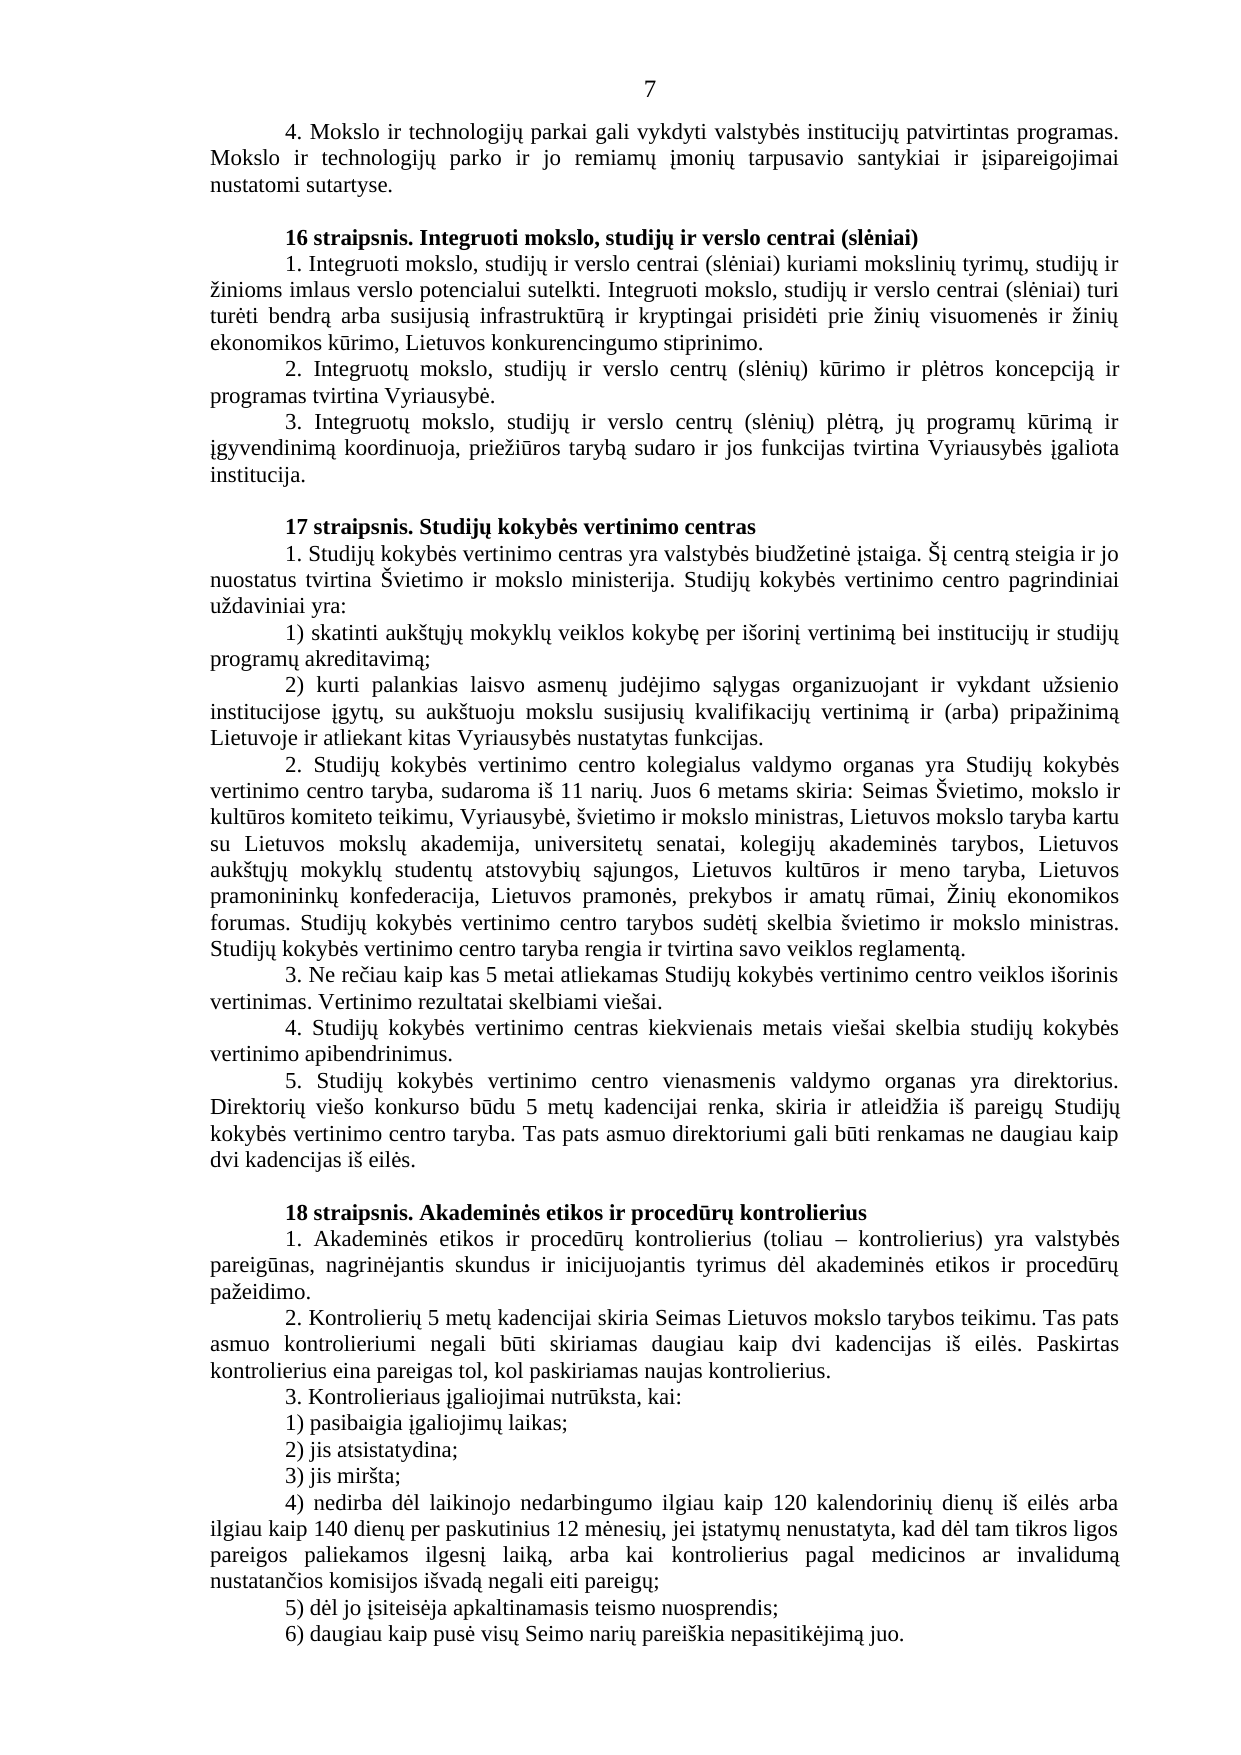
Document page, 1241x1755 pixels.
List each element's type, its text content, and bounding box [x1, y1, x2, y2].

text 18 straipsnis. Akademinės etikos ir procedūrų kontrolierius [210, 1199, 1120, 1225]
text 4. Studijų kokybės vertinimo centras kiekvienais metais viešai skelbia studijų kokybės vertinimo apibendrinimus. [210, 1014, 1120, 1067]
text 6) daugiau kaip pusė visų Seimo narių pareiškia nepasitikėjimą juo. [210, 1620, 1120, 1647]
text 1. Integruoti mokslo, studijų ir verslo centrai (slėniai) kuriami mokslinių tyrimų, studijų ir žinioms imlaus verslo potencialui sutelkti. Integruoti mokslo, studijų ir verslo centrai (slėniai) turi turėti bendrą arba susijusią infrastruktūrą ir kryptingai prisidėti prie žinių visuomenės ir žinių ekonomikos kūrimo, Lietuvos konkurencingumo stiprinimo. [210, 250, 1120, 355]
text 1) skatinti aukštųjų mokyklų veiklos kokybę per išorinį vertinimą bei institucijų ir studijų programų akreditavimą; [210, 619, 1120, 672]
text 2. Integruotų mokslo, studijų ir verslo centrų (slėnių) kūrimo ir plėtros koncepciją ir programas tvirtina Vyriausybė. [210, 355, 1120, 408]
text 2) jis atsistatydina; [210, 1436, 1120, 1462]
text 17 straipsnis. Studijų kokybės vertinimo centras [210, 513, 1120, 540]
text 3) jis miršta; [210, 1462, 1120, 1488]
text 2) kurti palankias laisvo asmenų judėjimo sąlygas organizuojant ir vykdant užsienio institucijose įgytų, su aukštuoju mokslu susijusių kvalifikacijų vertinimą ir (arba) pripažinimą Lietuvoje ir atliekant kitas Vyriausybės nustatytas funkcijas. [210, 672, 1120, 751]
text 3. Integruotų mokslo, studijų ir verslo centrų (slėnių) plėtrą, jų programų kūrimą ir įgyvendinimą koordinuoja, priežiūros tarybą sudaro ir jos funkcijas tvirtina Vyriausybės įgaliota institucija. [210, 408, 1120, 487]
text 3. Ne rečiau kaip kas 5 metai atliekamas Studijų kokybės vertinimo centro veiklos išorinis vertinimas. Vertinimo rezultatai skelbiami viešai. [210, 961, 1120, 1014]
text 4) nedirba dėl laikinojo nedarbingumo ilgiau kaip 120 kalendorinių dienų iš eilės arba ilgiau kaip 140 dienų per paskutinius 12 mėnesių, jei įstatymų nenustatyta, kad dėl tam tikros ligos pareigos paliekamos ilgesnį laiką, arba kai kontrolierius pagal medicinos ar invalidumą nustatančios komisijos išvadą negali eiti pareigų; [210, 1488, 1120, 1594]
text 2. Studijų kokybės vertinimo centro kolegialus valdymo organas yra Studijų kokybės vertinimo centro taryba, sudaroma iš 11 narių. Juos 6 metams skiria: Seimas Švietimo, mokslo ir kultūros komiteto teikimu, Vyriausybė, švietimo ir mokslo ministras, Lietuvos mokslo taryba kartu su Lietuvos mokslų akademija, universitetų senatai, kolegijų akademinės tarybos, Lietuvos aukštųjų mokyklų studentų atstovybių sąjungos, Lietuvos kultūros ir meno taryba, Lietuvos pramonininkų konfederacija, Lietuvos pramonės, prekybos ir amatų rūmai, Žinių ekonomikos forumas. Studijų kokybės vertinimo centro tarybos sudėtį skelbia švietimo ir mokslo ministras. Studijų kokybės vertinimo centro taryba rengia ir tvirtina savo veiklos reglamentą. [210, 751, 1120, 961]
text 1) pasibaigia įgaliojimų laikas; [210, 1409, 1120, 1436]
text 2. Kontrolierių 5 metų kadencijai skiria Seimas Lietuvos mokslo tarybos teikimu. Tas pats asmuo kontrolieriumi negali būti skiriamas daugiau kaip dvi kadencijas iš eilės. Paskirtas kontrolierius eina pareigas tol, kol paskiriamas naujas kontrolierius. [210, 1304, 1120, 1383]
text 3. Kontrolieriaus įgaliojimai nutrūksta, kai: [210, 1383, 1120, 1409]
text 4. Mokslo ir technologijų parkai gali vykdyti valstybės institucijų patvirtintas programas. Mokslo ir technologijų parko ir jo remiamų įmonių tarpusavio santykiai ir įsipareigojimai nustatomi sutartyse. [210, 118, 1120, 197]
text 5. Studijų kokybės vertinimo centro vienasmenis valdymo organas yra direktorius. Direktorių viešo konkurso būdu 5 metų kadencijai renka, skiria ir atleidžia iš pareigų Studijų kokybės vertinimo centro taryba. Tas pats asmuo direktoriumi gali būti renkamas ne daugiau kaip dvi kadencijas iš eilės. [210, 1067, 1120, 1172]
text 1. Studijų kokybės vertinimo centras yra valstybės biudžetinė įstaiga. Šį centrą steigia ir jo nuostatus tvirtina Švietimo ir mokslo ministerija. Studijų kokybės vertinimo centro pagrindiniai uždaviniai yra: [210, 540, 1120, 619]
text 16 straipsnis. Integruoti mokslo, studijų ir verslo centrai (slėniai) [210, 223, 1120, 250]
text 5) dėl jo įsiteisėja apkaltinamasis teismo nuosprendis; [210, 1594, 1120, 1620]
text 1. Akademinės etikos ir procedūrų kontrolierius (toliau – kontrolierius) yra valstybės pareigūnas, nagrinėjantis skundus ir inicijuojantis tyrimus dėl akademinės etikos ir procedūrų pažeidimo. [210, 1225, 1120, 1304]
